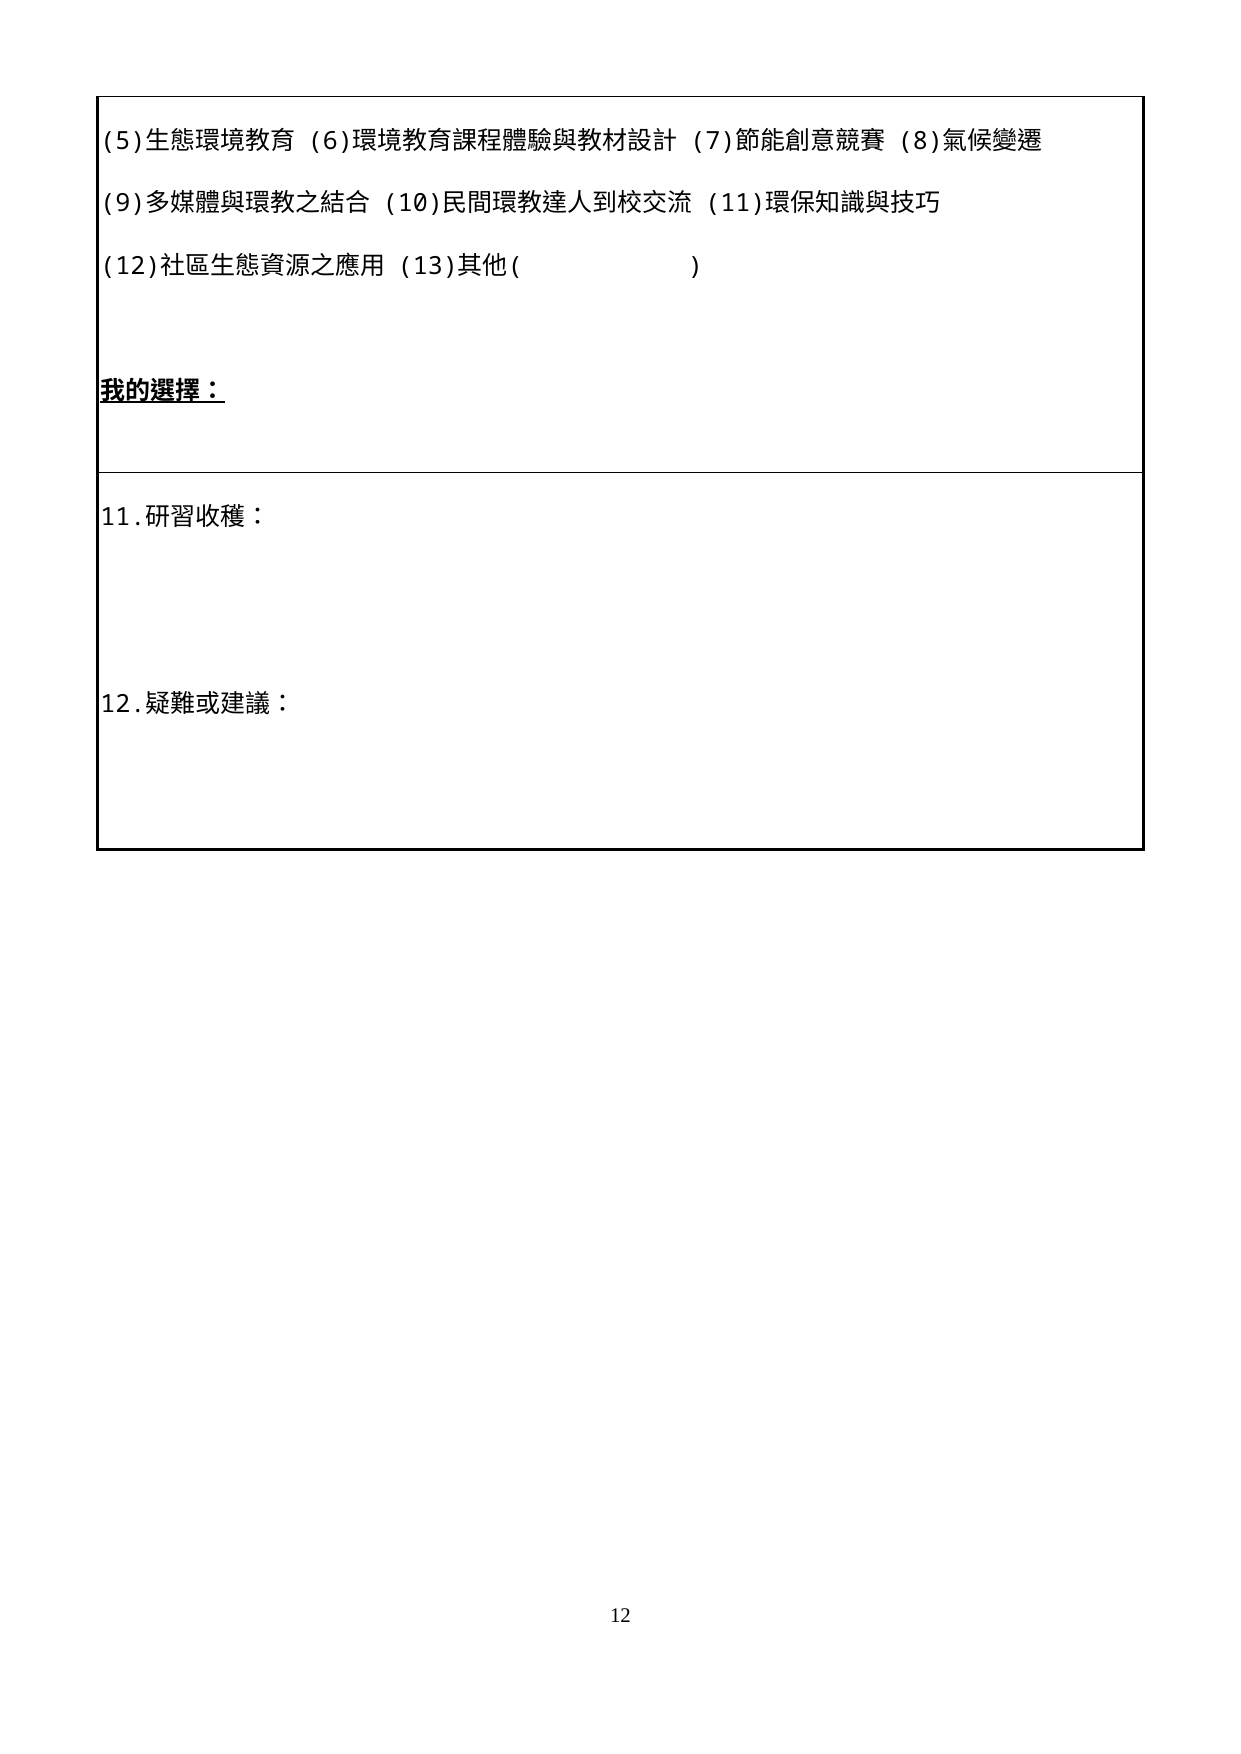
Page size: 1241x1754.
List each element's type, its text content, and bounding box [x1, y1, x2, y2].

table_cell 11.研習收穫： 12.疑難或建議： [99, 473, 1142, 848]
table_cell (5)生態環境教育 (6)環境教育課程體驗與教材設計 (7)節能創意競賽 (8)氣候變遷 (9)多媒體與環教之結合 (10)民間環教達人到校交流 (11)環保知識與技巧 (12)社區生態資源之應用 (13)其他( ) 我的選擇： [99, 97, 1142, 472]
